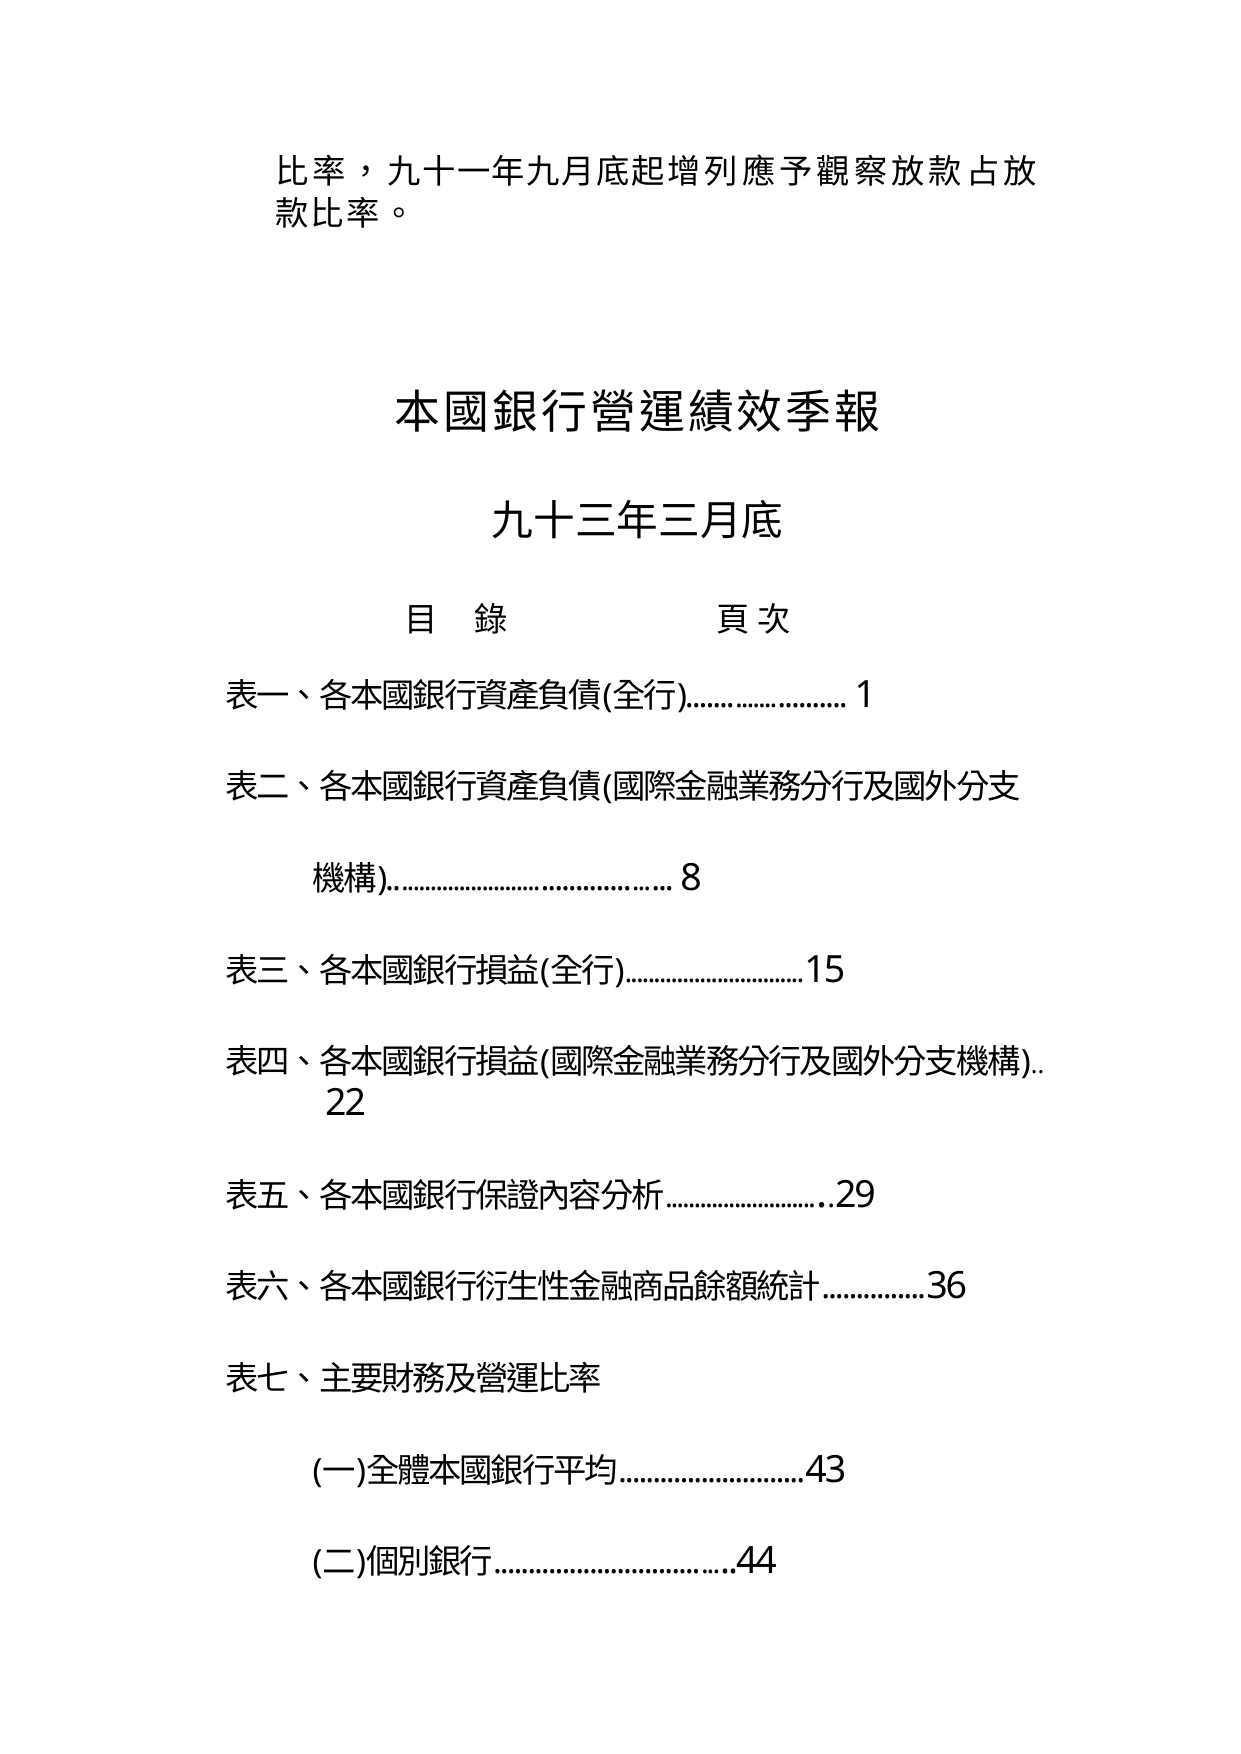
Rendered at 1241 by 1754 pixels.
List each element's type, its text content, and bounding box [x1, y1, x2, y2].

text 表五、各本國銀行保證內容分析............................29 [225, 1174, 1037, 1216]
text (一)全體本國銀行平均...........................43 [312, 1449, 1037, 1491]
text 表二、各本國銀行資產負債(國際金融業務分行及國外分支 [225, 766, 1037, 807]
text 機構)............................................. 8 [312, 857, 1037, 899]
text 本國銀行營運績效季報 [237, 375, 1037, 441]
text 表三、各本國銀行損益(全行)...............................15 [225, 949, 1037, 991]
text 表七、主要財務及營運比率 [225, 1357, 1037, 1399]
text 九十三年三月底 [237, 487, 1037, 547]
text 目 錄 頁 次 [237, 592, 1037, 641]
text 表一、各本國銀行資產負債(全行)........................ 1 [225, 674, 1037, 716]
text 表四、各本國銀行損益(國際金融業務分行及國外分支機構)..22 [225, 1041, 1037, 1124]
text (二)個別銀行...................................44 [312, 1541, 1037, 1582]
text 表六、各本國銀行衍生性金融商品餘額統計...............36 [225, 1266, 1037, 1307]
text 比率，九十一年九月底起增列應予觀察放款占放款比率。 [237, 150, 1037, 233]
